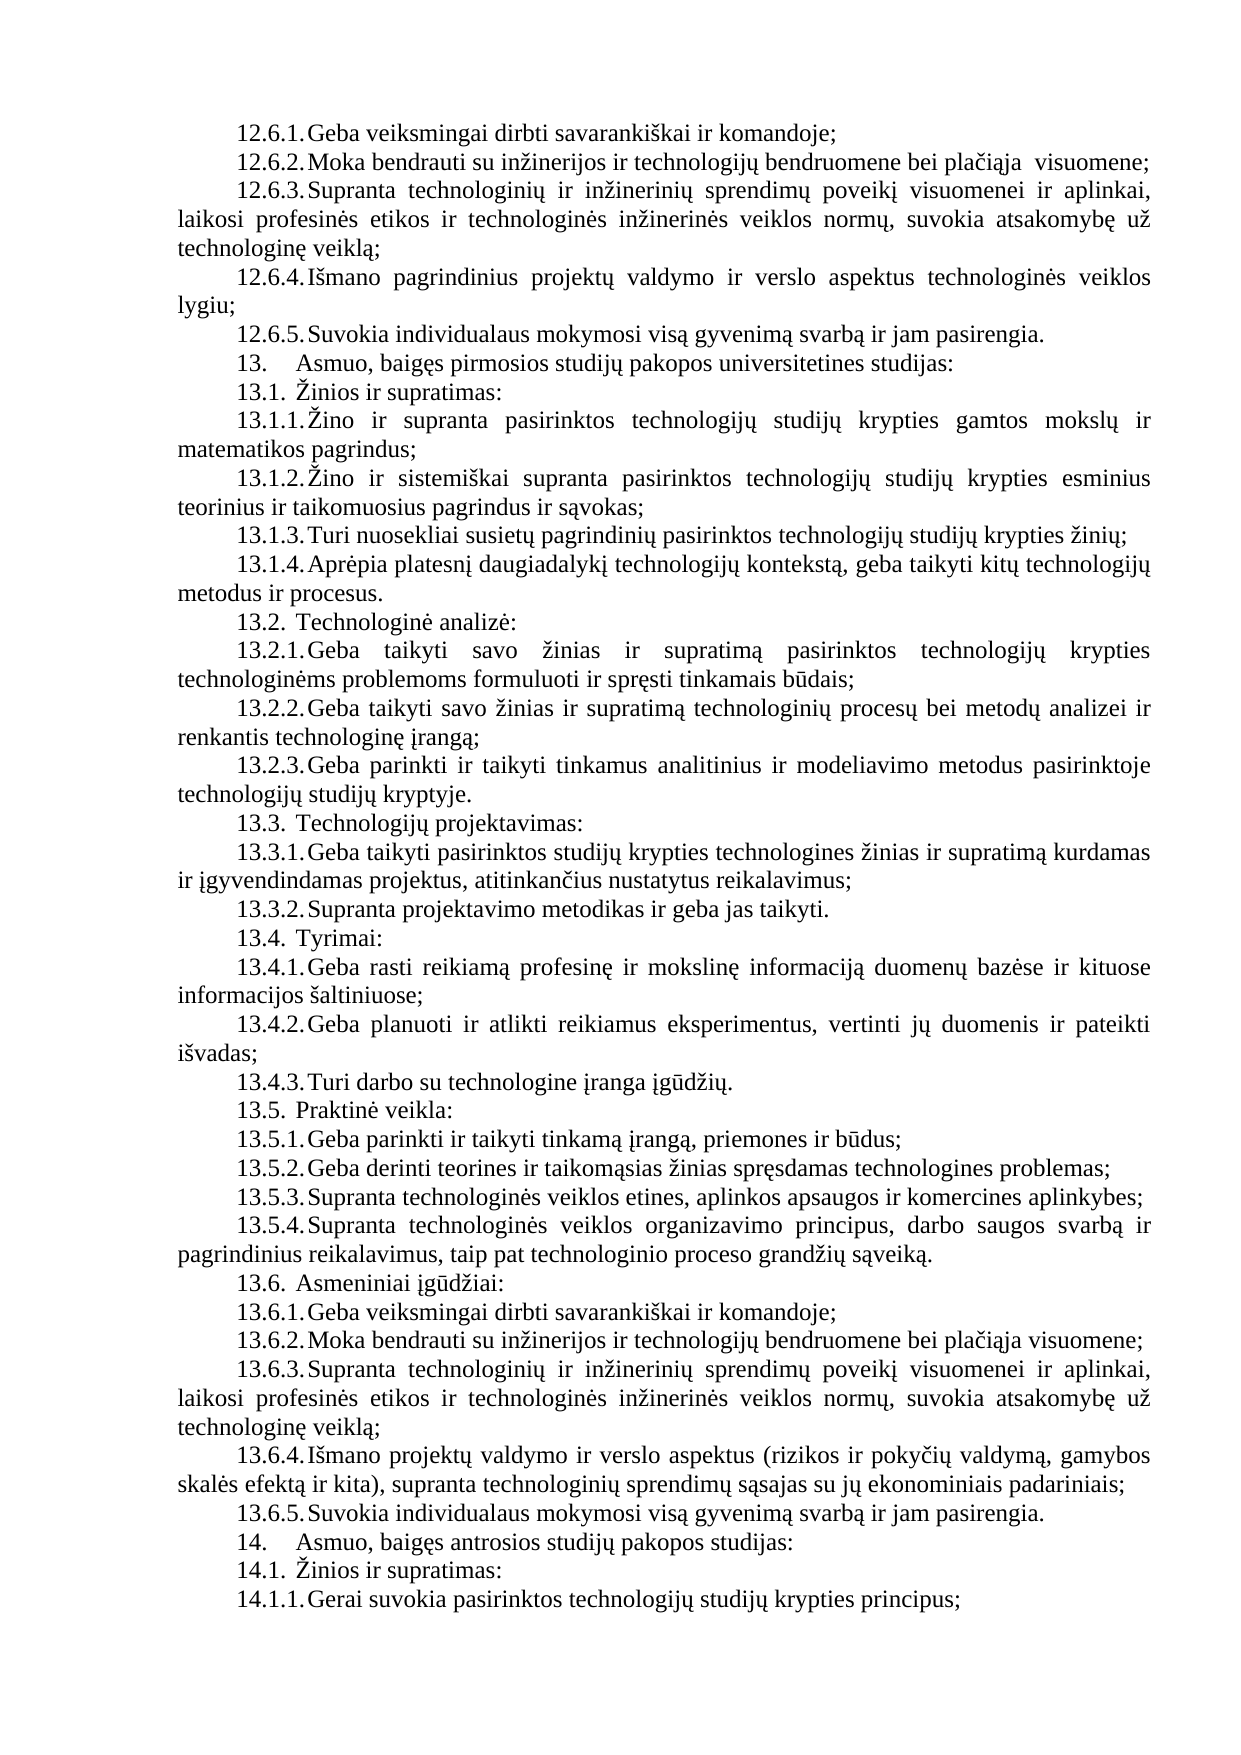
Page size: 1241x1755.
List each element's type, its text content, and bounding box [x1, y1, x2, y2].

text 12.6.1. Geba veiksmingai dirbti savarankiškai ir komandoje; [177, 118, 1152, 147]
text 13.2.2. Geba taikyti savo žinias ir supratimą technologinių procesų bei metodų analizei ir renkantis technologinę įrangą; [177, 693, 1152, 751]
text 12.6.5. Suvokia individualaus mokymosi visą gyvenimą svarbą ir jam pasirengia. [177, 319, 1152, 348]
text 13.5.1. Geba parinkti ir taikyti tinkamą įrangą, priemones ir būdus; [177, 1124, 1152, 1153]
text 13.1.4. Aprėpia platesnį daugiadalykį technologijų kontekstą, geba taikyti kitų technologijų metodus ir procesus. [177, 549, 1152, 607]
text 13.3.2. Supranta projektavimo metodikas ir geba jas taikyti. [177, 894, 1152, 923]
text 13.6.3. Supranta technologinių ir inžinerinių sprendimų poveikį visuomenei ir aplinkai, laikosi profesinės etikos ir technologinės inžinerinės veiklos normų, suvokia atsakomybę už technologinę veiklą; [177, 1354, 1152, 1441]
text 13.5. Praktinė veikla: [177, 1096, 1152, 1124]
text 13.2.3. Geba parinkti ir taikyti tinkamus analitinius ir modeliavimo metodus pasirinktoje technologijų studijų kryptyje. [177, 751, 1152, 808]
text 13.3.1. Geba taikyti pasirinktos studijų krypties technologines žinias ir supratimą kurdamas ir įgyvendindamas projektus, atitinkančius nustatytus reikalavimus; [177, 837, 1152, 894]
text 13.4.3. Turi darbo su technologine įranga įgūdžių. [177, 1067, 1152, 1096]
text 13.5.4. Supranta technologinės veiklos organizavimo principus, darbo saugos svarbą ir pagrindinius reikalavimus, taip pat technologinio proceso grandžių sąveiką. [177, 1211, 1152, 1268]
text 13.6. Asmeniniai įgūdžiai: [177, 1268, 1152, 1297]
text 14.1.1. Gerai suvokia pasirinktos technologijų studijų krypties principus; [177, 1584, 1152, 1613]
text 13.5.2. Geba derinti teorines ir taikomąsias žinias spręsdamas technologines problemas; [177, 1153, 1152, 1182]
text 13.6.2. Moka bendrauti su inžinerijos ir technologijų bendruomene bei plačiąja visuomene; [177, 1326, 1152, 1354]
text 13.4. Tyrimai: [177, 923, 1152, 952]
text 14. Asmuo, baigęs antrosios studijų pakopos studijas: [177, 1527, 1152, 1556]
text 14.1. Žinios ir supratimas: [177, 1556, 1152, 1584]
text 13.1.2. Žino ir sistemiškai supranta pasirinktos technologijų studijų krypties esminius teorinius ir taikomuosius pagrindus ir sąvokas; [177, 463, 1152, 521]
text 13.1. Žinios ir supratimas: [177, 377, 1152, 406]
text 13.1.1. Žino ir supranta pasirinktos technologijų studijų krypties gamtos mokslų ir matematikos pagrindus; [177, 406, 1152, 463]
text 12.6.2. Moka bendrauti su inžinerijos ir technologijų bendruomene bei plačiąja visuomene; [177, 147, 1152, 176]
text 13.6.5. Suvokia individualaus mokymosi visą gyvenimą svarbą ir jam pasirengia. [177, 1498, 1152, 1527]
text 13.6.1. Geba veiksmingai dirbti savarankiškai ir komandoje; [177, 1297, 1152, 1326]
text 12.6.4. Išmano pagrindinius projektų valdymo ir verslo aspektus technologinės veiklos lygiu; [177, 262, 1152, 319]
text 13.4.2. Geba planuoti ir atlikti reikiamus eksperimentus, vertinti jų duomenis ir pateikti išvadas; [177, 1009, 1152, 1067]
text 13.1.3. Turi nuosekliai susietų pagrindinių pasirinktos technologijų studijų krypties žinių; [177, 521, 1152, 549]
text 13.4.1. Geba rasti reikiamą profesinę ir mokslinę informaciją duomenų bazėse ir kituose informacijos šaltiniuose; [177, 952, 1152, 1009]
text 13.5.3. Supranta technologinės veiklos etines, aplinkos apsaugos ir komercines aplinkybes; [177, 1182, 1152, 1211]
text 13.3. Technologijų projektavimas: [177, 808, 1152, 837]
text 13.2. Technologinė analizė: [177, 607, 1152, 636]
text 13. Asmuo, baigęs pirmosios studijų pakopos universitetines studijas: [177, 348, 1152, 377]
text 13.2.1. Geba taikyti savo žinias ir supratimą pasirinktos technologijų krypties technologinėms problemoms formuluoti ir spręsti tinkamais būdais; [177, 636, 1152, 693]
text 13.6.4. Išmano projektų valdymo ir verslo aspektus (rizikos ir pokyčių valdymą, gamybos skalės efektą ir kita), supranta technologinių sprendimų sąsajas su jų ekonominiais padariniais; [177, 1441, 1152, 1498]
text 12.6.3. Supranta technologinių ir inžinerinių sprendimų poveikį visuomenei ir aplinkai, laikosi profesinės etikos ir technologinės inžinerinės veiklos normų, suvokia atsakomybę už technologinę veiklą; [177, 176, 1152, 262]
